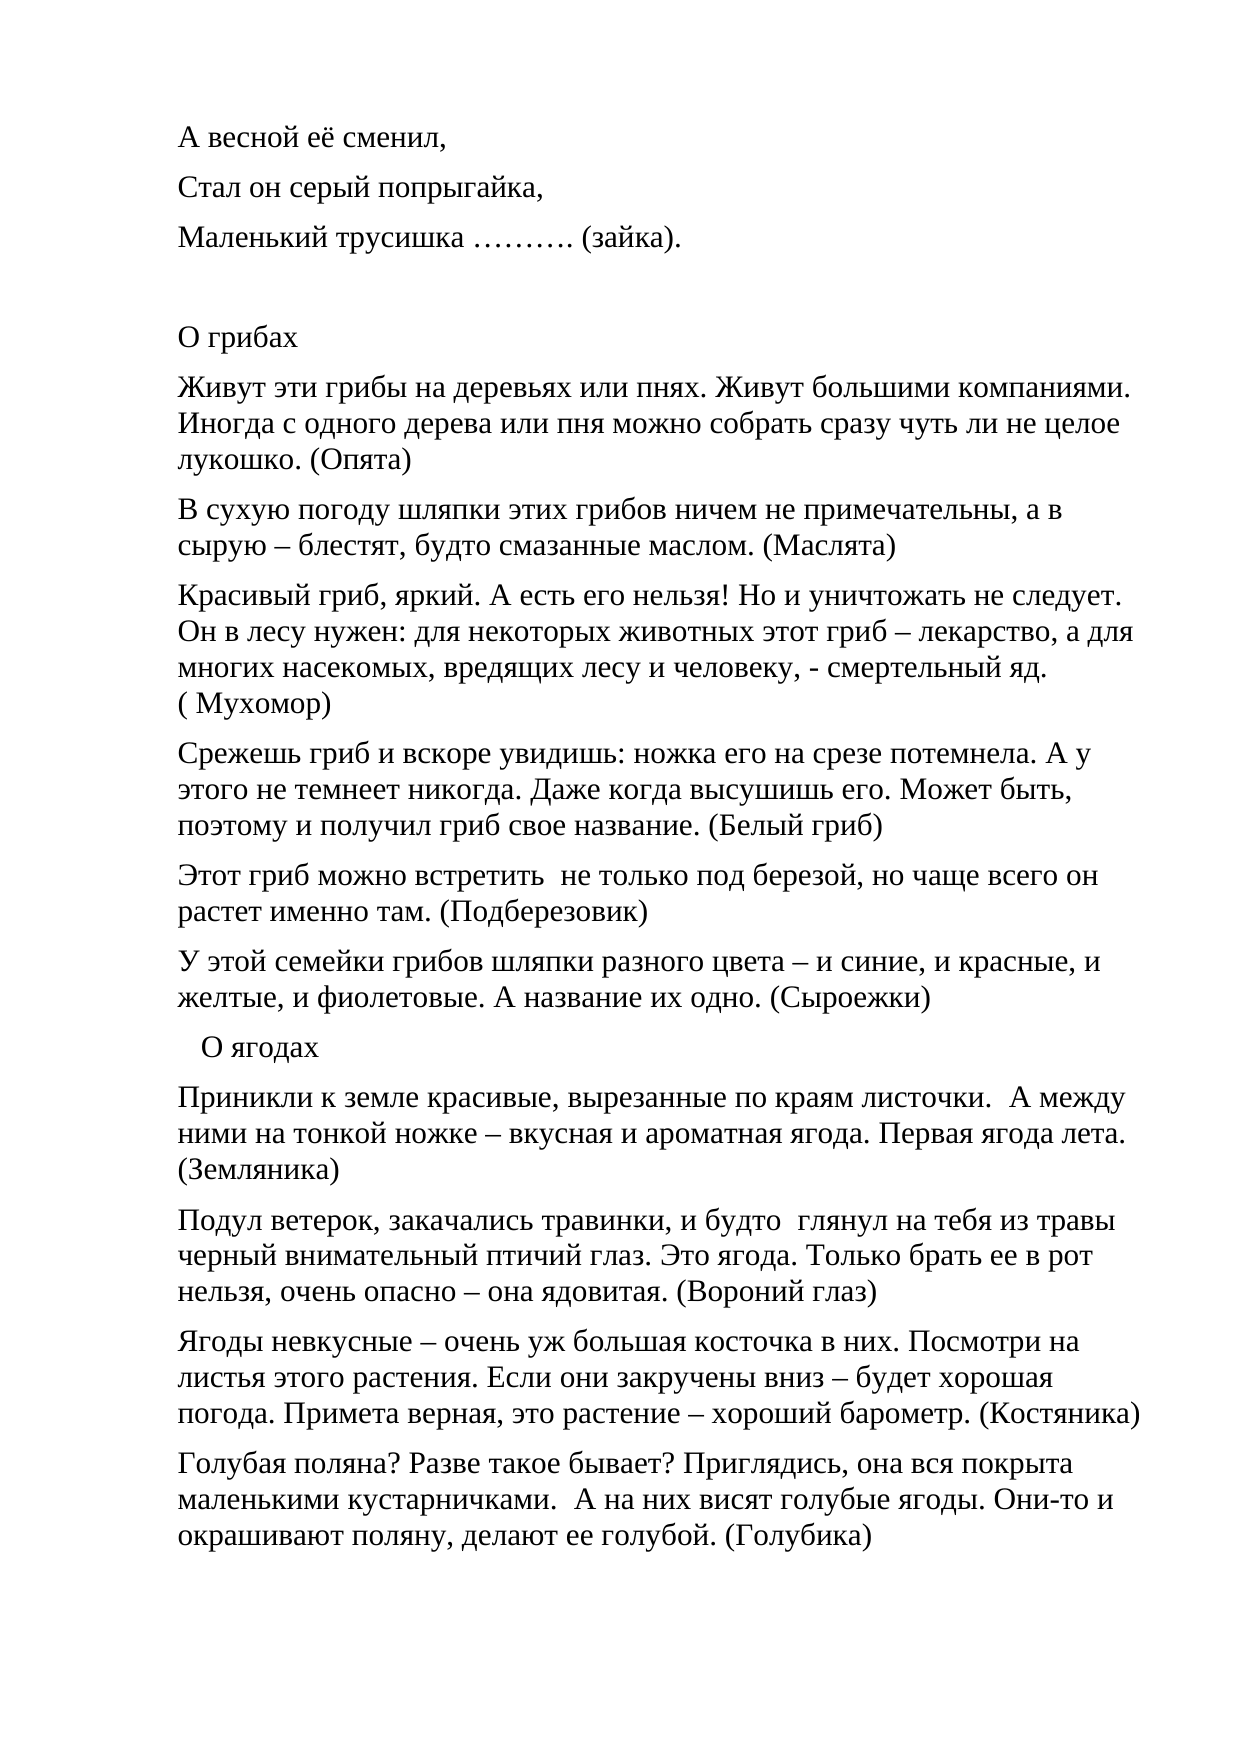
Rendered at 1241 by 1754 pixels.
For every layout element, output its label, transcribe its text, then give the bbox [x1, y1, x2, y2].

text Красивый гриб, яркий. А есть его нельзя! Но и уничтожать не следует. Он в лесу нужен: для некоторых животных этот гриб – лекарство, а для многих насекомых, вредящих лесу и человеку, - смертельный яд. ( Мухомор) [177, 577, 1152, 720]
text Ягоды невкусные – очень уж большая косточка в них. Посмотри на листья этого растения. Если они закручены вниз – будет хорошая погода. Примета верная, это растение – хороший барометр. (Костяника) [177, 1323, 1152, 1431]
text Стал он серый попрыгайка, [177, 168, 1152, 204]
text Живут эти грибы на деревьях или пнях. Живут большими компаниями. Иногда с одного дерева или пня можно собрать сразу чуть ли не целое лукошко. (Опята) [177, 369, 1152, 476]
text А весной её сменил, [177, 118, 1152, 154]
text Подул ветерок, закачались травинки, и будто глянул на тебя из травы черный внимательный птичий глаз. Это ягода. Только брать ее в рот нельзя, очень опасно – она ядовитая. (Вороний глаз) [177, 1201, 1152, 1308]
text Голубая поляна? Разве такое бывает? Приглядись, она вся покрыта маленькими кустарничками. А на них висят голубые ягоды. Они-то и окрашивают поляну, делают ее голубой. (Голубика) [177, 1445, 1152, 1552]
text О ягодах [177, 1029, 1152, 1064]
text Срежешь гриб и вскоре увидишь: ножка его на срезе потемнела. А у этого не темнеет никогда. Даже когда высушишь его. Может быть, поэтому и получил гриб свое название. (Белый гриб) [177, 734, 1152, 842]
text У этой семейки грибов шляпки разного цвета – и синие, и красные, и желтые, и фиолетовые. А название их одно. (Сыроежки) [177, 943, 1152, 1014]
text Приникли к земле красивые, вырезанные по краям листочки. А между ними на тонкой ножке – вкусная и ароматная ягода. Первая ягода лета. (Земляника) [177, 1079, 1152, 1187]
text Этот гриб можно встретить не только под березой, но чаще всего он растет именно там. (Подберезовик) [177, 857, 1152, 928]
text О грибах [177, 318, 1152, 354]
text В сухую погоду шляпки этих грибов ничем не примечательны, а в сырую – блестят, будто смазанные маслом. (Маслята) [177, 491, 1152, 562]
text Маленький трусишка ………. (зайка). [177, 218, 1152, 254]
